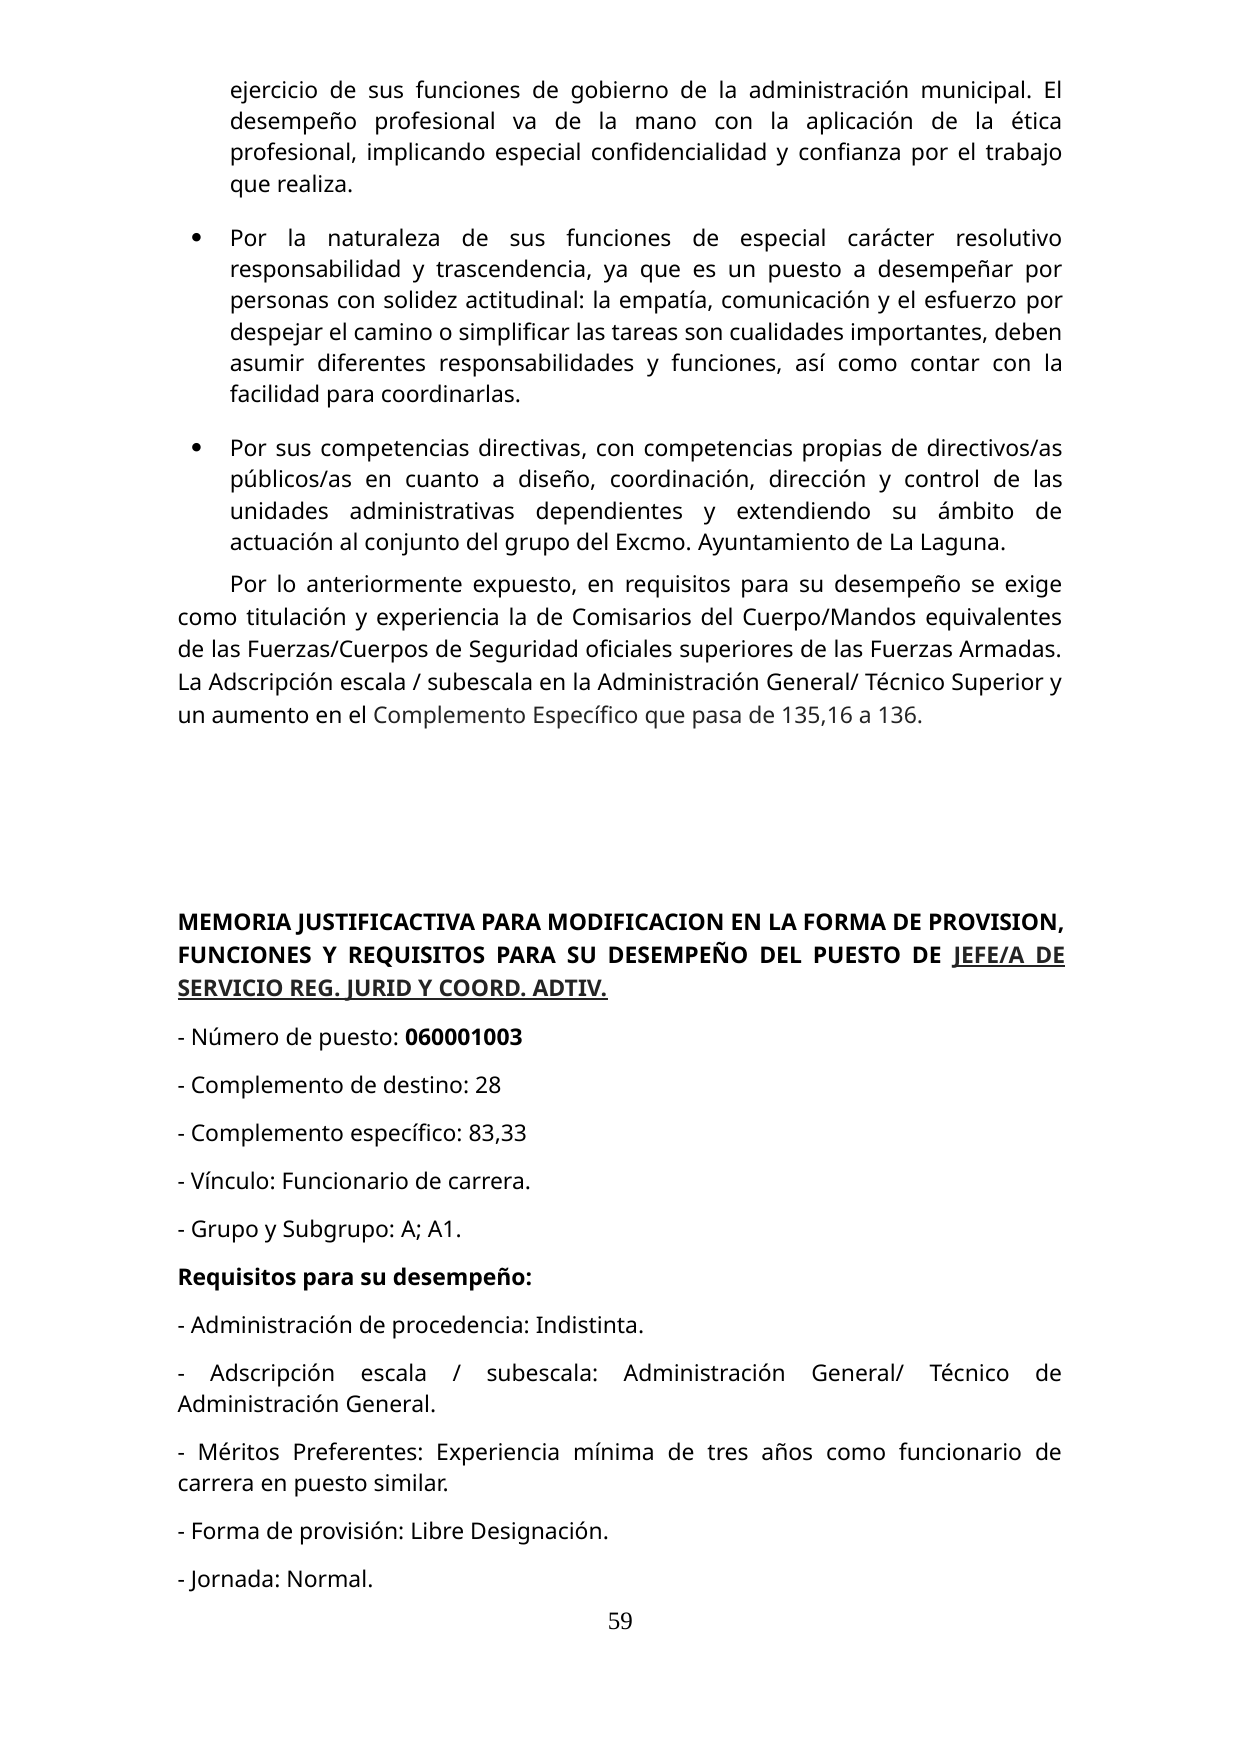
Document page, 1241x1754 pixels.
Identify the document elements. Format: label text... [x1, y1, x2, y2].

text - Grupo y Subgrupo: A; A1. [177, 1213, 1063, 1244]
text - Administración de procedencia: Indistinta. [177, 1308, 1063, 1340]
text Requisitos para su desempeño: [177, 1261, 1063, 1292]
list Por sus competencias directivas, con competencias propias de directivos/as públicos/as en cuanto a diseño, coordinación, dirección y control de las unidades administrativas dependientes y extendiendo su ámbito de actuación al conjunto del grupo del Excmo. Ayuntamiento de La Laguna. [192, 432, 1063, 557]
text - Adscripción escala / subescala: Administración General/ Técnico de Administración General. [177, 1356, 1063, 1419]
text - Méritos Preferentes: Experiencia mínima de tres años como funcionario de carrera en puesto similar. [177, 1436, 1063, 1498]
text MEMORIA JUSTIFICACTIVA PARA MODIFICACION EN LA FORMA DE PROVISION, FUNCIONES Y REQUISITOS PARA SU DESEMPEÑO DEL PUESTO DE JEFE/A DE SERVICIO REG. JURID Y COORD. ADTIV. [177, 906, 1065, 1003]
list Por la naturaleza de sus funciones de especial carácter resolutivo responsabilidad y trascendencia, ya que es un puesto a desempeñar por personas con solidez actitudinal: la empatía, comunicación y el esfuerzo por despejar el camino o simplificar las tareas son cualidades importantes, deben asumir diferentes responsabilidades y funciones, así como contar con la facilidad para coordinarlas. [192, 222, 1063, 409]
text - Complemento específico: 83,33 [177, 1117, 1063, 1148]
text - Jornada: Normal. [177, 1563, 1063, 1594]
text - Forma de provisión: Libre Designación. [177, 1515, 1063, 1546]
text - Número de puesto: 060001003 [177, 1021, 1063, 1052]
text - Vínculo: Funcionario de carrera. [177, 1165, 1063, 1196]
text - Complemento de destino: 28 [177, 1069, 1063, 1100]
text Por lo anteriormente expuesto, en requisitos para su desempeño se exige como titulación y experiencia la de Comisarios del Cuerpo/Mandos equivalentes de las Fuerzas/Cuerpos de Seguridad oficiales superiores de las Fuerzas Armadas. La Adscripción escala / subescala en la Administración General/ Técnico Superior y un aumento en el Complemento Específico que pasa de 135,16 a 136. [177, 568, 1063, 730]
list ejercicio de sus funciones de gobierno de la administración municipal. El desempeño profesional va de la mano con la aplicación de la ética profesional, implicando especial confidencialidad y confianza por el trabajo que realiza. [192, 74, 1063, 199]
